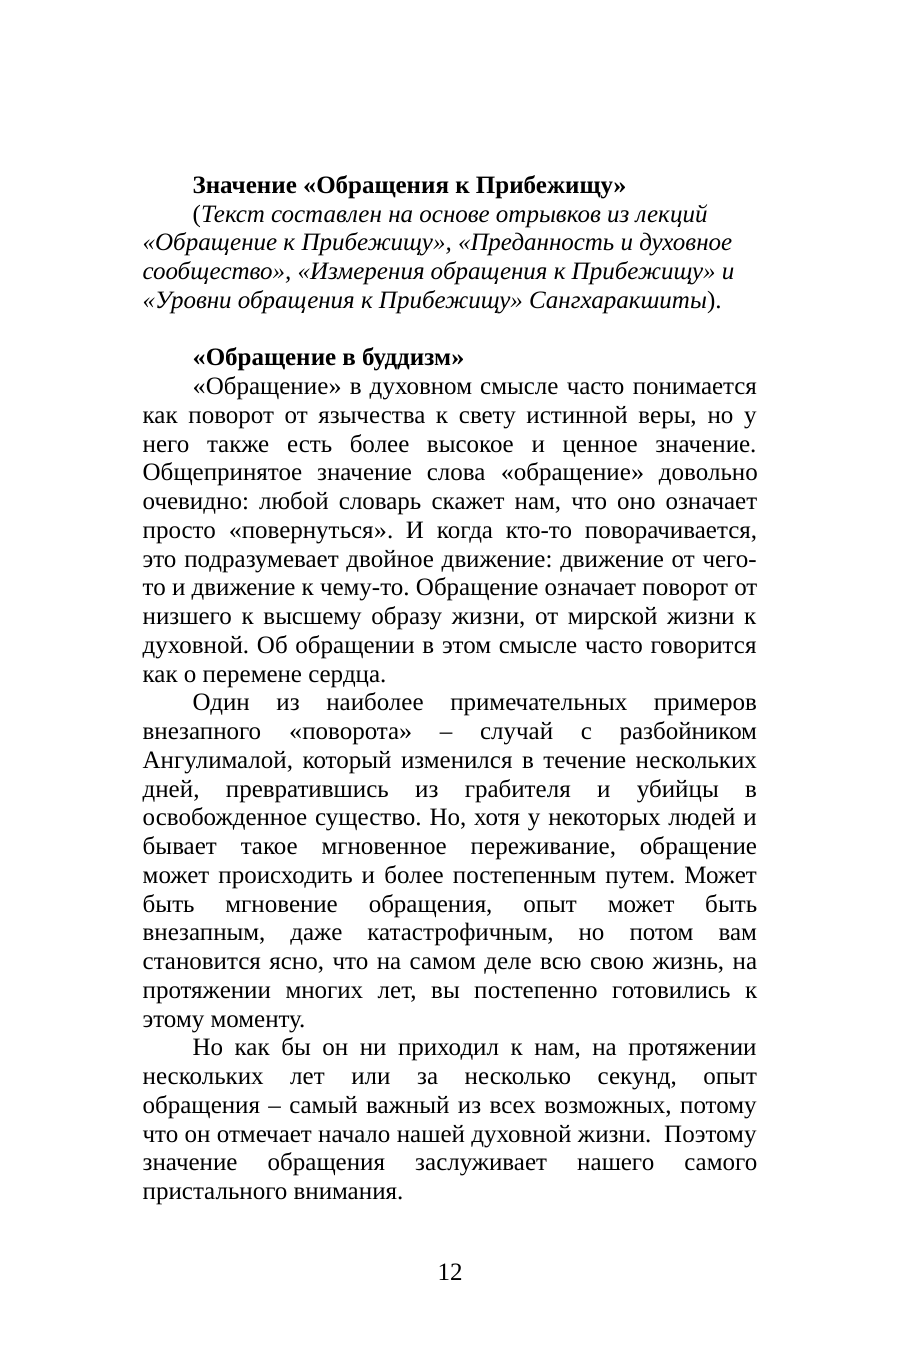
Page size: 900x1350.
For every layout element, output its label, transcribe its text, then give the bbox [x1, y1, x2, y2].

text Значение «Обращения к Прибежищу» [142, 170, 757, 199]
text (Текст составлен на основе отрывков из лекций «Обращение к Прибежищу», «Преданность и духовное сообщество», «Измерения обращения к Прибежищу» и «Уровни обращения к Прибежищу» Сангхаракшиты). [142, 199, 757, 314]
text «Обращение» в духовном смысле часто понимается как поворот от язычества к свету истинной веры, но у него также есть более высокое и ценное значение. Общепринятое значение слова «обращение» довольно очевидно: любой словарь скажет нам, что оно означает просто «повернуться». И когда кто-то поворачивается, это подразумевает двойное движение: движение от чего-то и движение к чему-то. Обращение означает поворот от низшего к высшему образу жизни, от мирской жизни к духовной. Об обращении в этом смысле часто говорится как о перемене сердца. [142, 371, 757, 687]
text «Обращение в буддизм» [142, 342, 757, 371]
text Но как бы он ни приходил к нам, на протяжении нескольких лет или за несколько секунд, опыт обращения – самый важный из всех возможных, потому что он отмечает начало нашей духовной жизни. Поэтому значение обращения заслуживает нашего самого пристального внимания. [142, 1032, 757, 1205]
text Один из наиболее примечательных примеров внезапного «поворота» – случай с разбойником Ангулималой, который изменился в течение нескольких дней, превратившись из грабителя и убийцы в освобожденное существо. Но, хотя у некоторых людей и бывает такое мгновенное переживание, обращение может происходить и более постепенным путем. Может быть мгновение обращения, опыт может быть внезапным, даже катастрофичным, но потом вам становится ясно, что на самом деле всю свою жизнь, на протяжении многих лет, вы постепенно готовились к этому моменту. [142, 687, 757, 1032]
